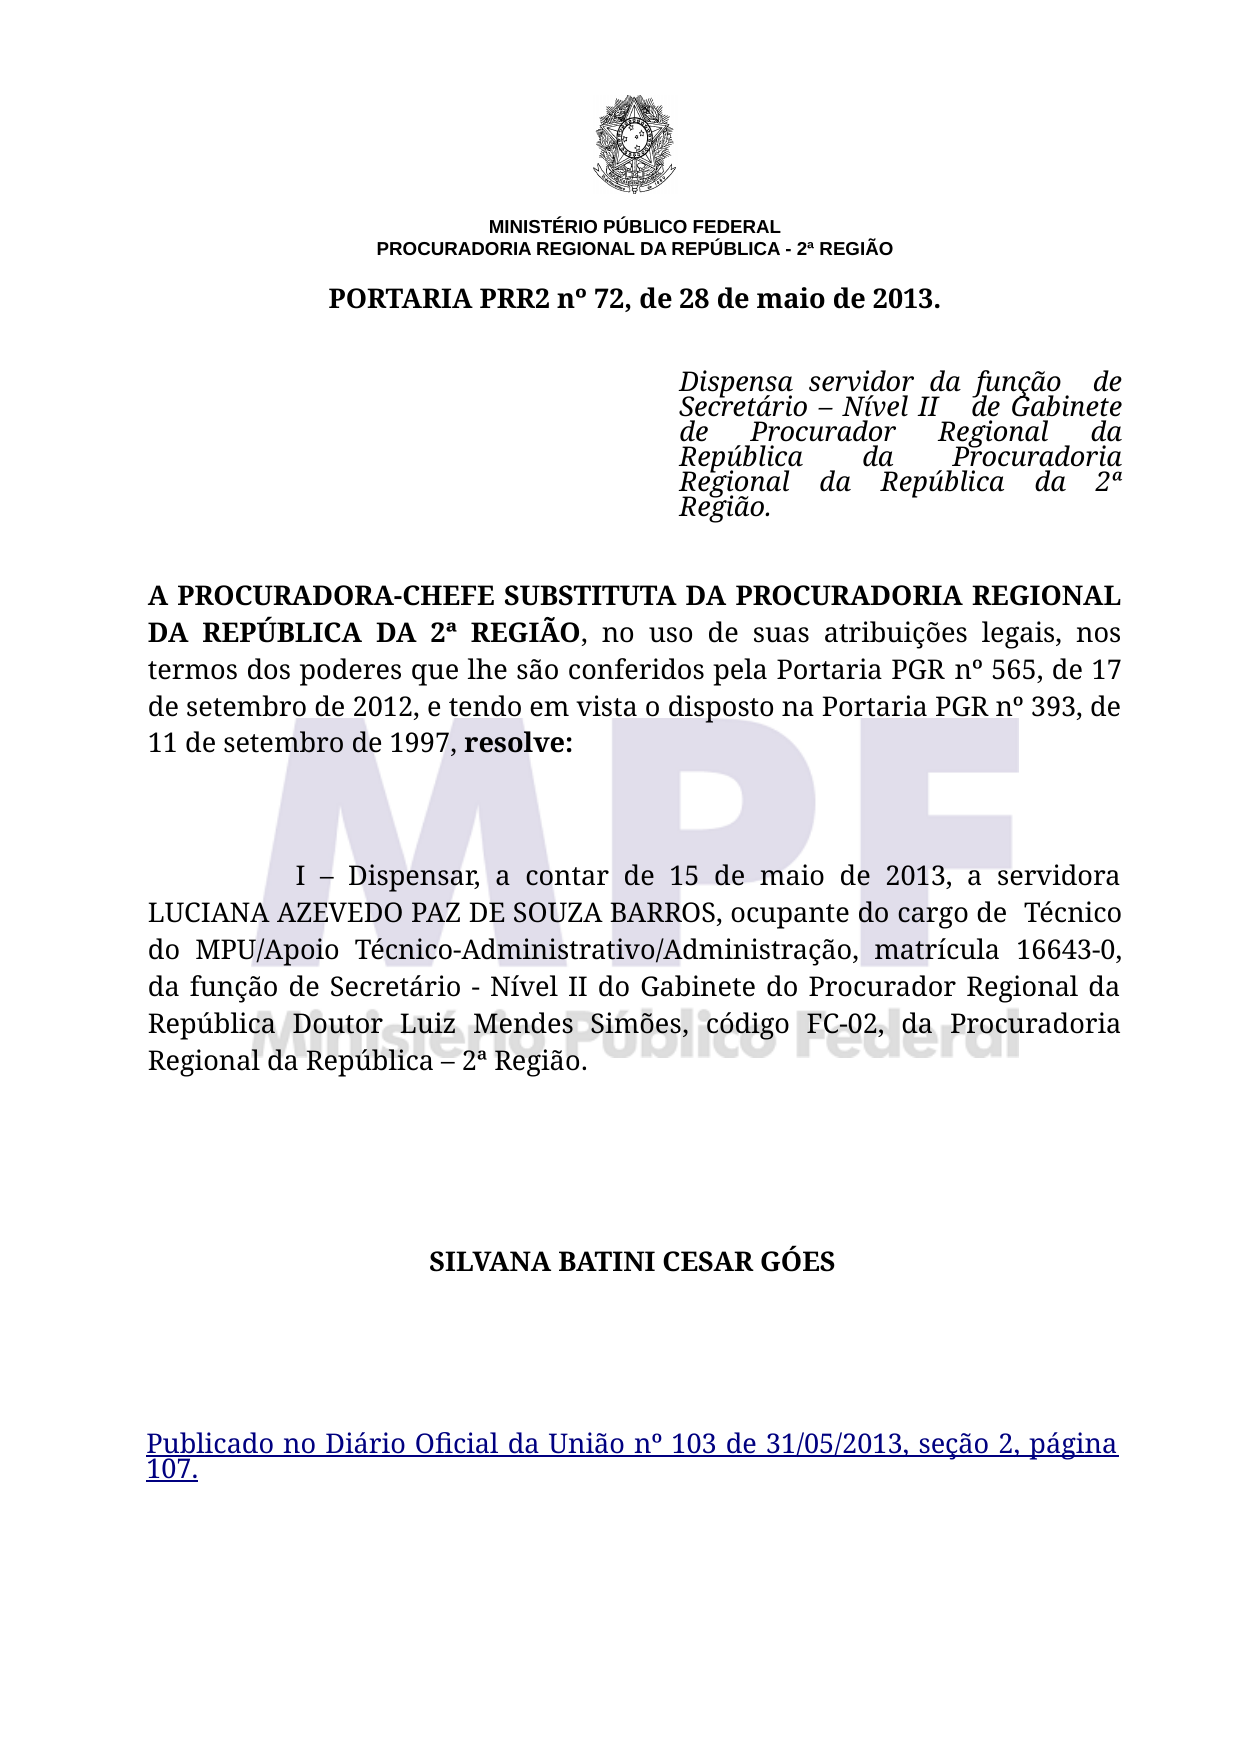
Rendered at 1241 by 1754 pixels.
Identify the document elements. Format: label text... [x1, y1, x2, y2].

text PROCURADORIA REGIONAL DA REPÚBLICA - 2ª REGIÃO [148, 237, 1122, 259]
text Dispensa servidor da função de Secretário – Nível II de Gabinete de Procurador Regional da República da Procuradoria Regional da República da 2ª Região. [679, 372, 1122, 522]
text MINISTÉRIO PÚBLICO FEDERAL [148, 216, 1122, 237]
text Publicado no Diário Oficial da União nº 103 de 31/05/2013, seção 2, página 107. [836, 1433, 1119, 1455]
picture [251, 761, 1019, 857]
text I – Dispensar, a contar de 15 de maio de 2013, a servidora LUCIANA AZEVEDO PAZ DE SOUZA BARROS, ocupante do cargo de Técnico do MPU/Apoio Técnico-Administrativo/Administração, matrícula 16643-0, da função de Secretário - Nível II do Gabinete do Procurador Regional da República Doutor Luiz Mendes Simões, código FC-02, da Procuradoria Regional da República – 2ª Região. [148, 857, 1122, 1078]
text A PROCURADORA-CHEFE SUBSTITUTA DA PROCURADORIA REGIONAL DA REPÚBLICA DA 2ª REGIÃO, no uso de suas atribuições legais, nos termos dos poderes que lhe são conferidos pela Portaria PGR nº 565, de 17 de setembro de 2012, e tendo em vista o disposto na Portaria PGR nº 393, de 11 de setembro de 1997, resolve: [148, 576, 1122, 761]
text Publicado no Diário Oficial da União nº 103 de 31/05/2013, seção 2, página 107. [146, 1457, 1119, 1483]
picture [592, 95, 678, 194]
text SILVANA BATINI CESAR GÓES [146, 1252, 1119, 1277]
text PORTARIA PRR2 nº 72, de 28 de maio de 2013. [148, 280, 1122, 317]
text Publicado no Diário Oficial da União nº 103 de 31/05/2013, seção 2, página 107. [146, 1433, 802, 1455]
